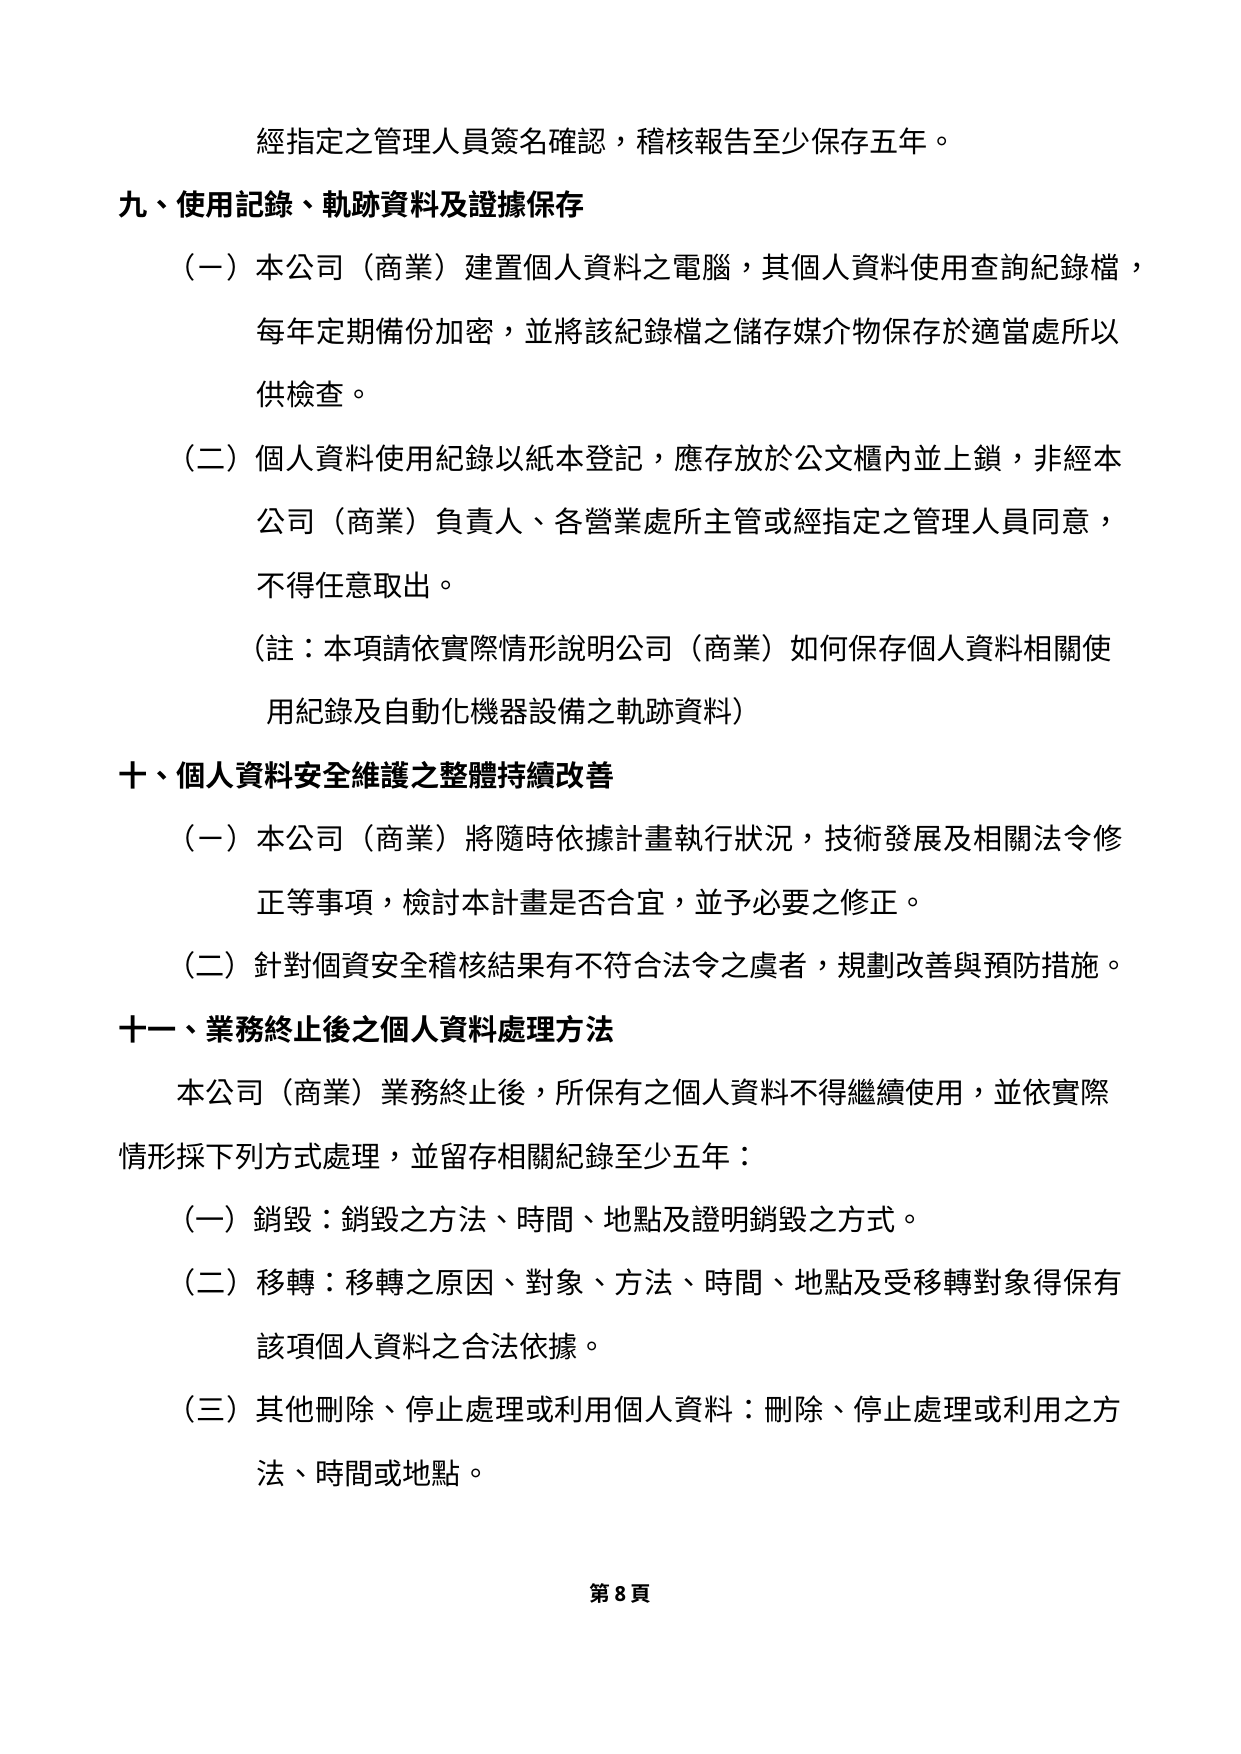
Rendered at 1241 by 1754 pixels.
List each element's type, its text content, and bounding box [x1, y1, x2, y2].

text （ㄧ）本公司（商業）建置個人資料之電腦，其個人資料使用查詢紀錄檔，每年定期備份加密，並將該紀錄檔之儲存媒介物保存於適當處所以供檢查。 [166, 245, 1122, 414]
text 十、個人資料安全維護之整體持續改善 [118, 752, 1122, 795]
text 九、使用記錄、軌跡資料及證據保存 [118, 182, 1122, 224]
text 經指定之管理人員簽名確認，稽核報告至少保存五年。 [166, 118, 1122, 160]
text （註：本項請依實際情形說明公司（商業）如何保存個人資料相關使用紀錄及自動化機器設備之軌跡資料） [236, 626, 1122, 731]
text （二）個人資料使用紀錄以紙本登記，應存放於公文櫃內並上鎖，非經本公司（商業）負責人、各營業處所主管或經指定之管理人員同意，不得任意取出。 [166, 435, 1122, 604]
text （ㄧ）本公司（商業）將隨時依據計畫執行狀況，技術發展及相關法令修正等事項，檢討本計畫是否合宜，並予必要之修正。 [166, 816, 1122, 922]
text （三）其他刪除、停止處理或利用個人資料：刪除、停止處理或利用之方法、時間或地點。 [166, 1387, 1122, 1493]
text （一）銷毀：銷毀之方法、時間、地點及證明銷毀之方式。 [166, 1197, 1122, 1239]
text 本公司（商業）業務終止後，所保有之個人資料不得繼續使用，並依實際情形採下列方式處理，並留存相關紀錄至少五年： [118, 1070, 1122, 1175]
text （二）移轉：移轉之原因、對象、方法、時間、地點及受移轉對象得保有該項個人資料之合法依據。 [166, 1260, 1122, 1366]
text （二）針對個資安全稽核結果有不符合法令之虞者，規劃改善與預防措施。 [166, 943, 1122, 985]
text 十一、業務終止後之個人資料處理方法 [118, 1006, 1122, 1048]
